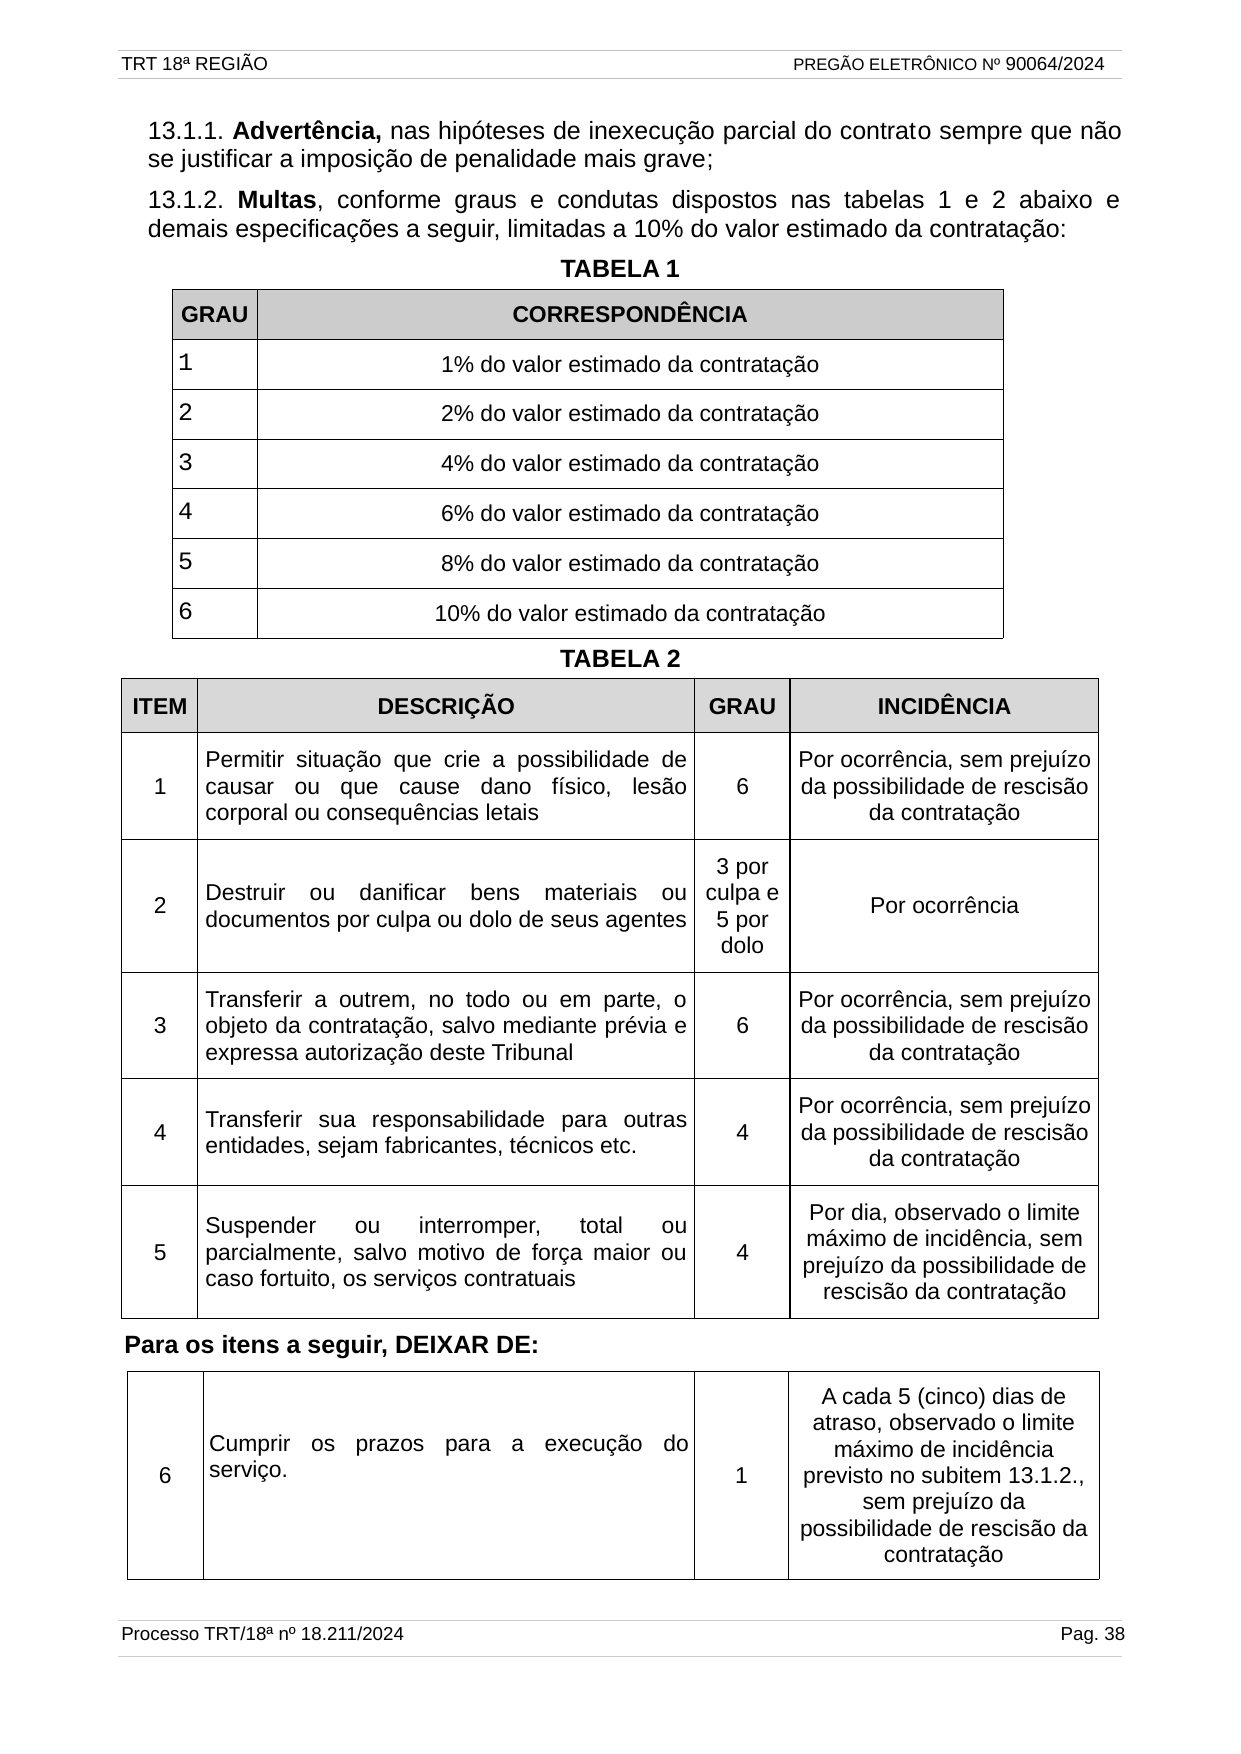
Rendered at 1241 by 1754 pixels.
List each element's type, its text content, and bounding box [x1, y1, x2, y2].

table_header ITEM [122, 679, 197, 732]
table_cell Por ocorrência, sem prejuízo da possibilidade de rescisão da contratação [791, 733, 1098, 839]
table_cell 5 [122, 1186, 197, 1318]
table_cell 5 [173, 539, 257, 588]
table_cell 6 [695, 973, 789, 1078]
text TABELA 2 [118, 644, 1122, 672]
table_header DESCRIÇÃO [198, 679, 694, 732]
table_header A cada 5 (cinco) dias de atraso, observado o limite máximo de incidência previsto no subitem 13.1.2., sem prejuízo da possibilidade de rescisão da contratação [789, 1372, 1099, 1579]
table_cell Destruir ou danificar bens materiais ou documentos por culpa ou dolo de seus agentes [198, 840, 694, 972]
table_header 6 [128, 1372, 203, 1579]
table_header GRAU [695, 679, 789, 732]
table_cell 3 [122, 973, 197, 1078]
text 13.1.1. Advertência, nas hipóteses de inexecução parcial do contrato sempre que não se justificar a imposição de penalidade mais grave; [148, 116, 1122, 173]
table_cell 2 [122, 840, 197, 972]
table_cell 1% do valor estimado da contratação [258, 340, 1003, 389]
table_cell 4 [695, 1186, 789, 1318]
table_cell 1 [122, 733, 197, 839]
table_header GRAU [173, 290, 257, 339]
table_cell Transferir sua responsabilidade para outras entidades, sejam fabricantes, técnicos etc. [198, 1079, 694, 1185]
table_cell Por ocorrência, sem prejuízo da possibilidade de rescisão da contratação [791, 973, 1098, 1078]
table_cell 6 [173, 589, 257, 638]
table_cell 3 por culpa e 5 por dolo [695, 840, 789, 972]
table_cell 1 [173, 340, 257, 389]
table_cell 8% do valor estimado da contratação [258, 539, 1003, 588]
table_cell 10% do valor estimado da contratação [258, 589, 1003, 638]
table_cell 6% do valor estimado da contratação [258, 489, 1003, 538]
text 13.1.2. Multas, conforme graus e condutas dispostos nas tabelas 1 e 2 abaixo e demais especificações a seguir, limitadas a 10% do valor estimado da contratação: [148, 185, 1122, 242]
table_cell 6 [695, 733, 789, 839]
table_header Cumprir os prazos para a execução do serviço. [204, 1372, 694, 1579]
table_cell 2 [173, 390, 257, 438]
text Para os itens a seguir, DEIXAR DE: [124, 1331, 1122, 1359]
table_cell Suspender ou interromper, total ou parcialmente, salvo motivo de força maior ou caso fortuito, os serviços contratuais [198, 1186, 694, 1318]
table_cell Por ocorrência, sem prejuízo da possibilidade de rescisão da contratação [791, 1079, 1098, 1185]
table_header CORRESPONDÊNCIA [258, 290, 1003, 339]
table_cell Transferir a outrem, no todo ou em parte, o objeto da contratação, salvo mediante prévia e expressa autorização deste Tribunal [198, 973, 694, 1078]
table_cell 4% do valor estimado da contratação [258, 440, 1003, 488]
table_header 1 [695, 1372, 788, 1579]
table_cell 4 [695, 1079, 789, 1185]
table_cell 4 [122, 1079, 197, 1185]
table_cell 2% do valor estimado da contratação [258, 390, 1003, 438]
table_cell 3 [173, 440, 257, 488]
table_cell 4 [173, 489, 257, 538]
table_header INCIDÊNCIA [791, 679, 1098, 732]
text TABELA 1 [118, 254, 1122, 283]
table_cell Permitir situação que crie a possibilidade de causar ou que cause dano físico, lesão corporal ou consequências letais [198, 733, 694, 839]
table_cell Por ocorrência [791, 840, 1098, 972]
table_cell Por dia, observado o limite máximo de incidência, sem prejuízo da possibilidade de rescisão da contratação [791, 1186, 1098, 1318]
